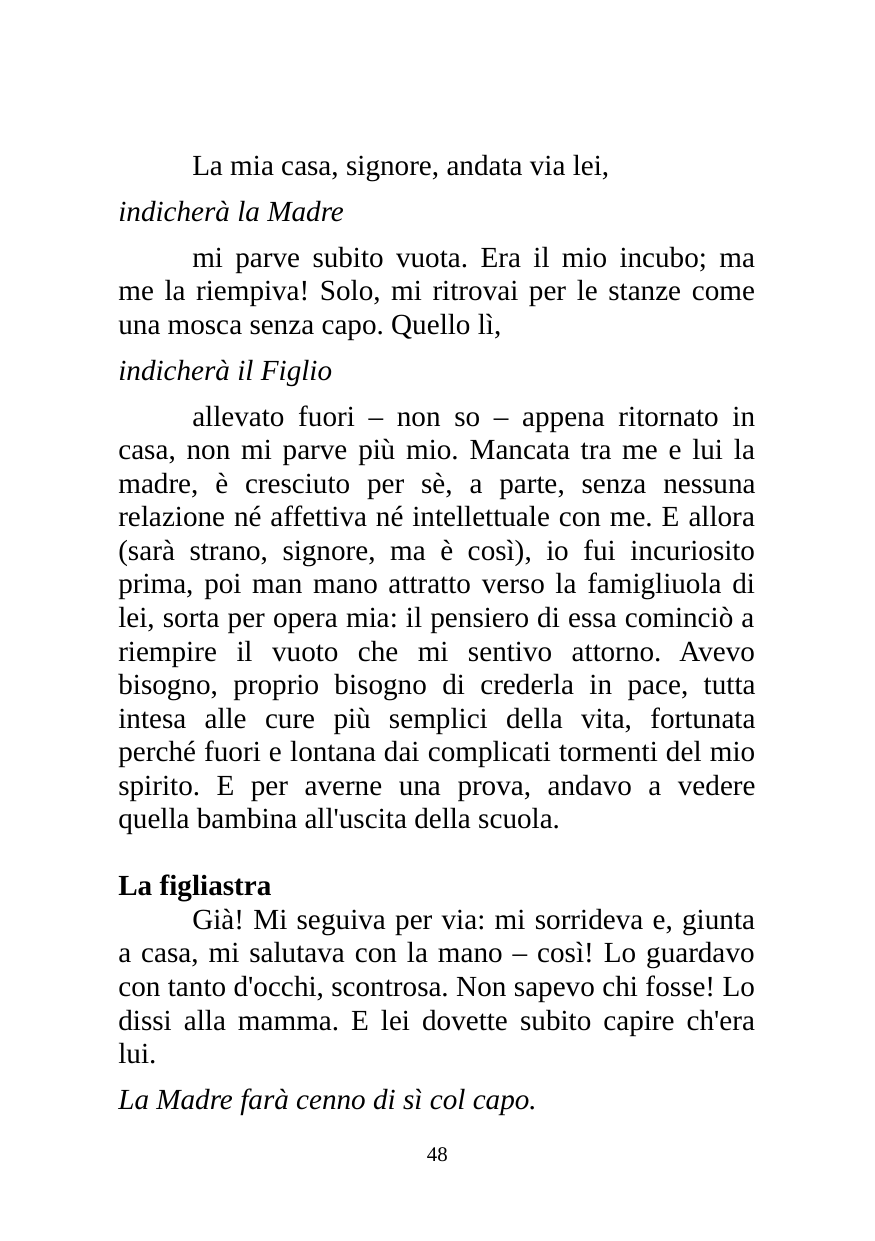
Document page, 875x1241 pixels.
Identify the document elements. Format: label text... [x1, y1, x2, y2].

text La figliastra [118, 868, 756, 902]
text allevato fuori – non so – appena ritornato in casa, non mi parve più mio. Mancata tra me e lui la madre, è cresciuto per sè, a parte, senza nessuna relazione né affettiva né intellettuale con me. E allora (sarà strano, signore, ma è così), io fui incuriosito prima, poi man mano attratto verso la famigliuola di lei, sorta per opera mia: il pensiero di essa cominciò a riempire il vuoto che mi sentivo attorno. Avevo bisogno, proprio bisogno di crederla in pace, tutta intesa alle cure più semplici della vita, fortunata perché fuori e lontana dai complicati tormenti del mio spirito. E per averne una prova, andavo a vedere quella bambina all'uscita della scuola. [118, 399, 756, 835]
text La Madre farà cenno di sì col capo. [118, 1082, 756, 1116]
text La mia casa, signore, andata via lei, [118, 148, 756, 181]
text indicherà il Figlio [118, 353, 756, 386]
text Già! Mi seguiva per via: mi sorrideva e, giunta a casa, mi salutava con la mano – così! Lo guardavo con tanto d'occhi, scontrosa. Non sapevo chi fosse! Lo dissi alla mamma. E lei dovette subito capire ch'era lui. [118, 902, 756, 1070]
text mi parve subito vuota. Era il mio incubo; ma me la riempiva! Solo, mi ritrovai per le stanze come una mosca senza capo. Quello lì, [118, 240, 756, 340]
text indicherà la Madre [118, 194, 756, 227]
